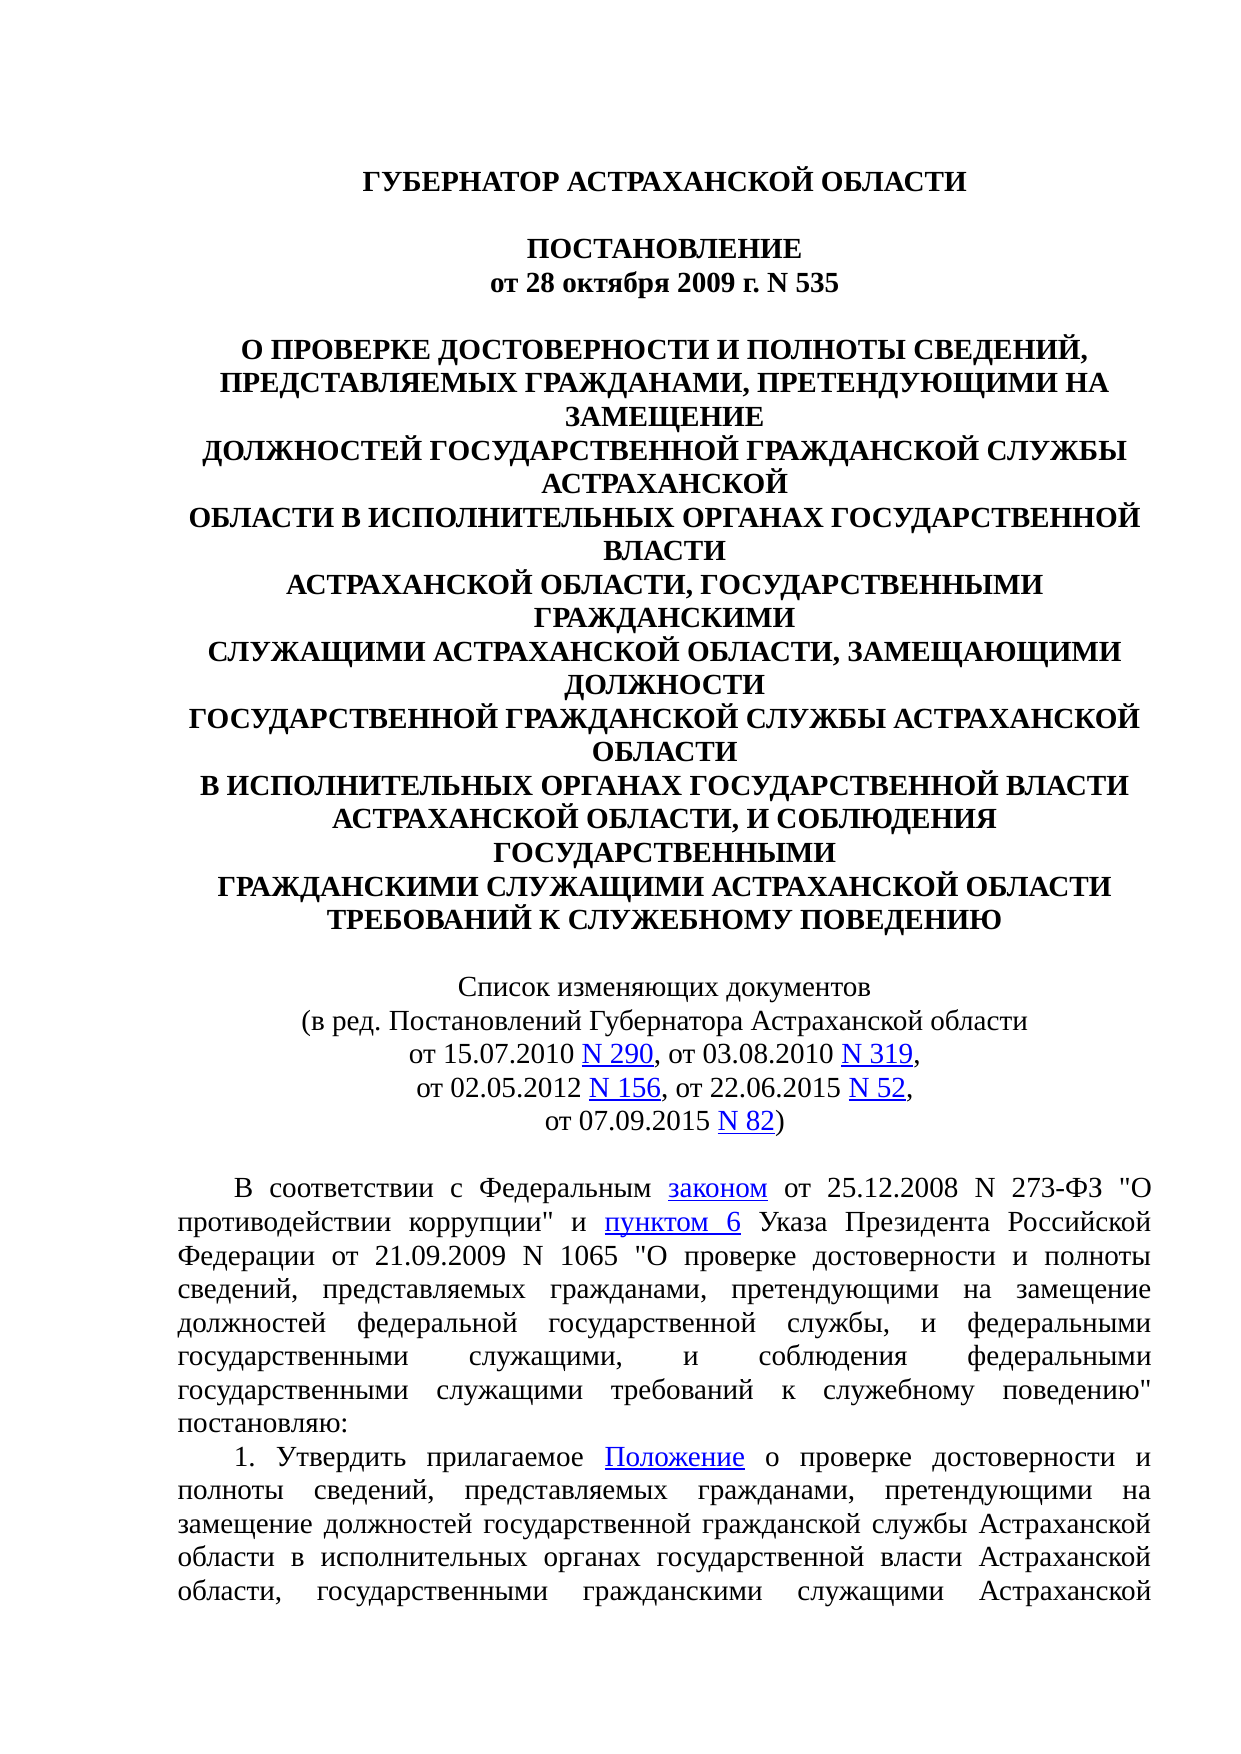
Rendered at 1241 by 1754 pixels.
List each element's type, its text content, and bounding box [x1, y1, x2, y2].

text СЛУЖАЩИМИ АСТРАХАНСКОЙ ОБЛАСТИ, ЗАМЕЩАЮЩИМИ ДОЛЖНОСТИ [177, 634, 1152, 701]
text Список изменяющих документов [177, 969, 1152, 1003]
text ГУБЕРНАТОР АСТРАХАНСКОЙ ОБЛАСТИ [177, 164, 1152, 198]
text АСТРАХАНСКОЙ ОБЛАСТИ, И СОБЛЮДЕНИЯ ГОСУДАРСТВЕННЫМИ [177, 802, 1152, 869]
text ГОСУДАРСТВЕННОЙ ГРАЖДАНСКОЙ СЛУЖБЫ АСТРАХАНСКОЙ ОБЛАСТИ [177, 701, 1152, 768]
text от 28 октября 2009 г. N 535 [177, 265, 1152, 298]
text ПОСТАНОВЛЕНИЕ [177, 231, 1152, 265]
text В соответствии с Федеральным законом от 25.12.2008 N 273-ФЗ "О противодействии коррупции" и пунктом 6 Указа Президента Российской Федерации от 21.09.2009 N 1065 "О проверке достоверности и полноты сведений, представляемых гражданами, претендующими на замещение должностей федеральной государственной службы, и федеральными государственными служащими, и соблюдения федеральными государственными служащими требований к служебному поведению" постановляю: [177, 1171, 1152, 1439]
text ГРАЖДАНСКИМИ СЛУЖАЩИМИ АСТРАХАНСКОЙ ОБЛАСТИ [177, 869, 1152, 902]
text (в ред. Постановлений Губернатора Астраханской области [177, 1003, 1152, 1036]
text 1. Утвердить прилагаемое Положение о проверке достоверности и полноты сведений, представляемых гражданами, претендующими на замещение должностей государственной гражданской службы Астраханской области в исполнительных органах государственной власти Астраханской области, государственными гражданскими служащими Астраханской [177, 1439, 1152, 1607]
text О ПРОВЕРКЕ ДОСТОВЕРНОСТИ И ПОЛНОТЫ СВЕДЕНИЙ, [177, 332, 1152, 366]
text В ИСПОЛНИТЕЛЬНЫХ ОРГАНАХ ГОСУДАРСТВЕННОЙ ВЛАСТИ [177, 768, 1152, 802]
text АСТРАХАНСКОЙ ОБЛАСТИ, ГОСУДАРСТВЕННЫМИ ГРАЖДАНСКИМИ [177, 567, 1152, 634]
text ОБЛАСТИ В ИСПОЛНИТЕЛЬНЫХ ОРГАНАХ ГОСУДАРСТВЕННОЙ ВЛАСТИ [177, 500, 1152, 567]
text от 15.07.2010 N 290, от 03.08.2010 N 319, [177, 1036, 1152, 1070]
text от 02.05.2012 N 156, от 22.06.2015 N 52, [177, 1070, 1152, 1103]
text ТРЕБОВАНИЙ К СЛУЖЕБНОМУ ПОВЕДЕНИЮ [177, 902, 1152, 936]
text ПРЕДСТАВЛЯЕМЫХ ГРАЖДАНАМИ, ПРЕТЕНДУЮЩИМИ НА ЗАМЕЩЕНИЕ [177, 366, 1152, 433]
text ДОЛЖНОСТЕЙ ГОСУДАРСТВЕННОЙ ГРАЖДАНСКОЙ СЛУЖБЫ АСТРАХАНСКОЙ [177, 433, 1152, 500]
text от 07.09.2015 N 82) [177, 1103, 1152, 1137]
